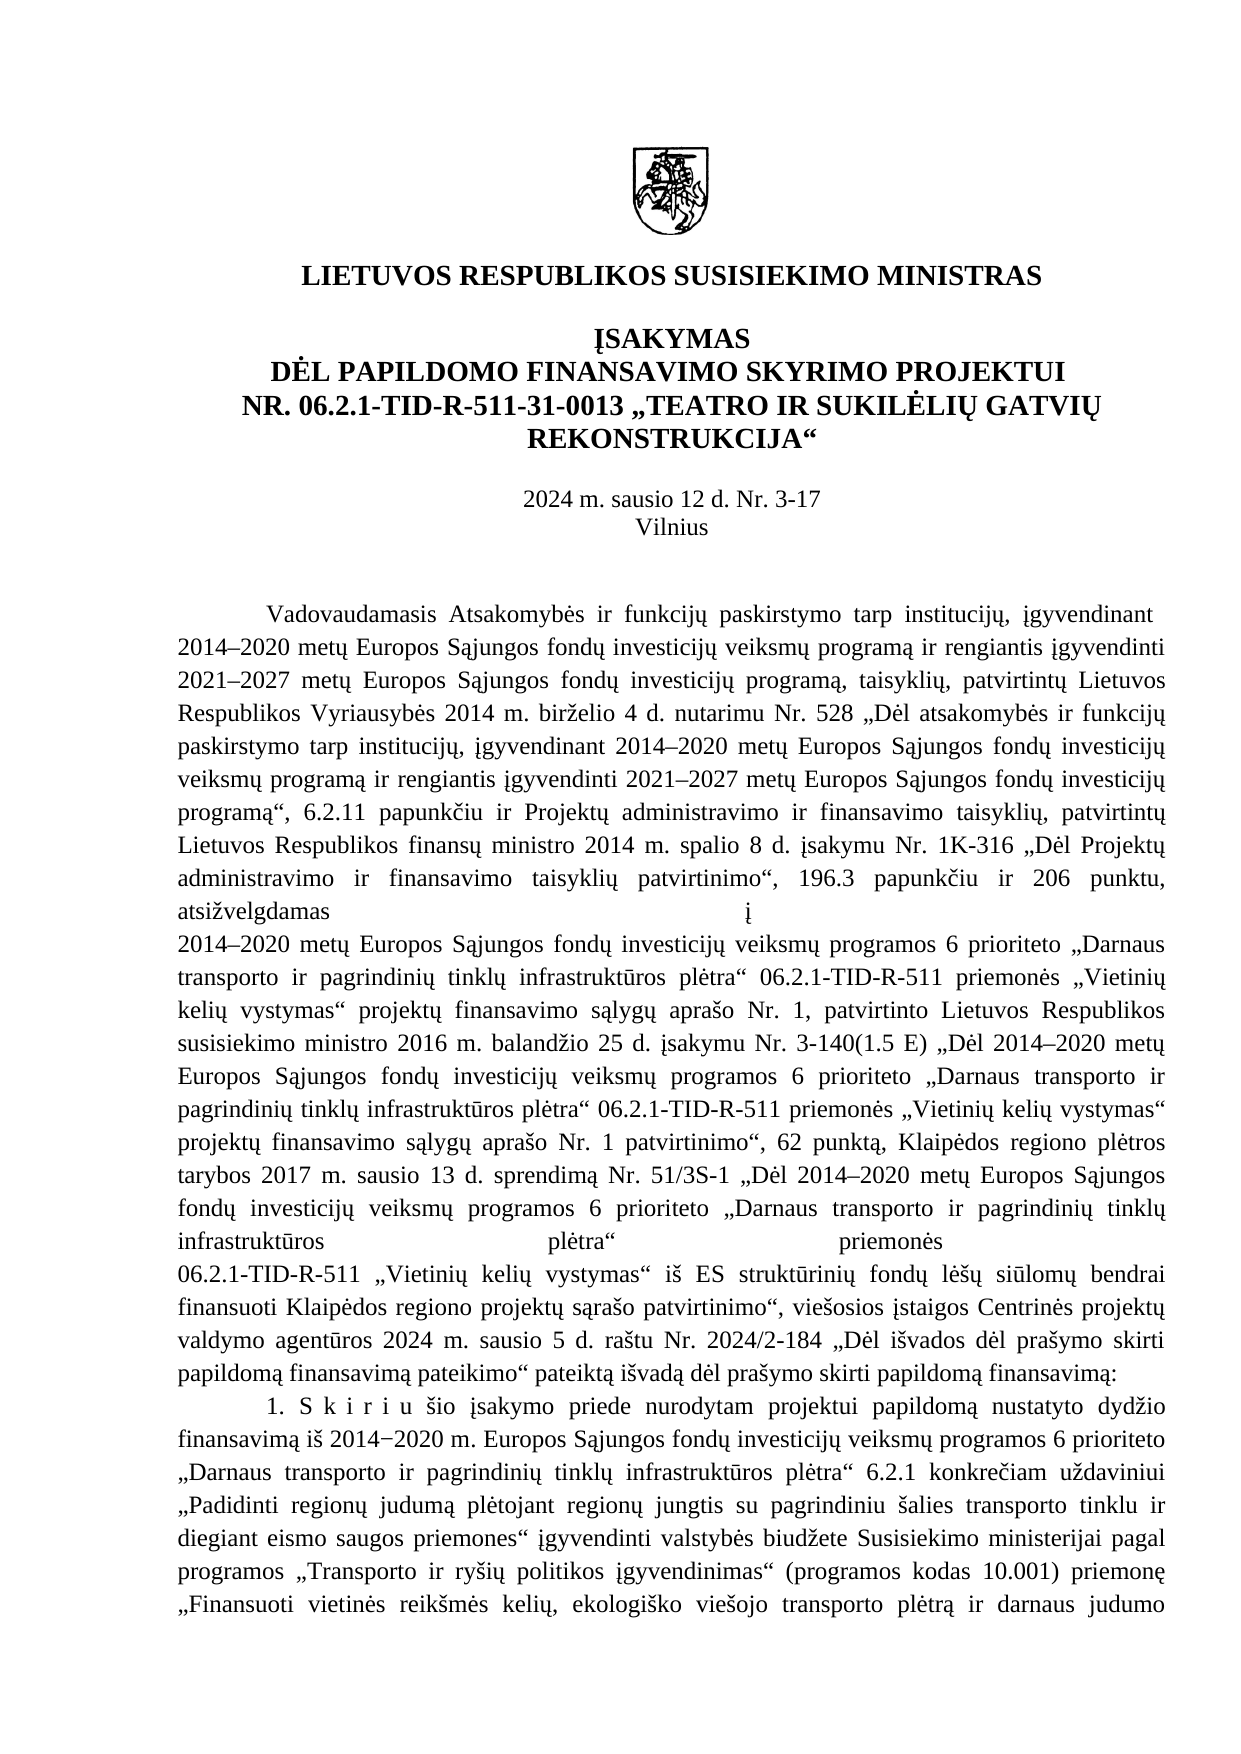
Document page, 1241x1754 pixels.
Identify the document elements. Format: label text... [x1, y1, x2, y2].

text ĮSAKYMAS [177, 321, 1166, 354]
text 2024 m. sausio 12 d. Nr. 3-17 [177, 484, 1166, 512]
text DĖL PAPILDOMO FINANSAVIMO SKYRIMO PROJEKTUI [177, 354, 1166, 388]
text NR. 06.2.1-TID-R-511-31-0013 „TEATRO IR SUKILĖLIŲ GATVIŲ REKONSTRUKCIJA“ [177, 388, 1166, 455]
text 1. Skiriu šio įsakymo priede nurodytam projektui papildomą nustatyto dydžio finansavimą iš 2014−2020 m. Europos Sąjungos fondų investicijų veiksmų programos 6 prioriteto „Darnaus transporto ir pagrindinių tinklų infrastruktūros plėtra“ 6.2.1 konkrečiam uždaviniui „Padidinti regionų judumą plėtojant regionų jungtis su pagrindiniu šalies transporto tinklu ir diegiant eismo saugos priemones“ įgyvendinti valstybės biudžete Susisiekimo ministerijai pagal programos „Transporto ir ryšių politikos įgyvendinimas“ (programos kodas 10.001) priemonę „Finansuoti vietinės reikšmės kelių, ekologiško viešojo transporto plėtrą ir darnaus judumo [177, 1391, 1166, 1618]
text Vilnius [177, 512, 1166, 541]
text LIETUVOS RESPUBLIKOS SUSISIEKIMO MINISTRAS [177, 258, 1166, 292]
text Vadovaudamasis Atsakomybės ir funkcijų paskirstymo tarp institucijų, įgyvendinant 2014–2020 metų Europos Sąjungos fondų investicijų veiksmų programą ir rengiantis įgyvendinti 2021–2027 metų Europos Sąjungos fondų investicijų programą, taisyklių, patvirtintų Lietuvos Respublikos Vyriausybės 2014 m. birželio 4 d. nutarimu Nr. 528 „Dėl atsakomybės ir funkcijų paskirstymo tarp institucijų, įgyvendinant 2014–2020 metų Europos Sąjungos fondų investicijų veiksmų programą ir rengiantis įgyvendinti 2021–2027 metų Europos Sąjungos fondų investicijų programą“, 6.2.11 papunkčiu ir Projektų administravimo ir finansavimo taisyklių, patvirtintų Lietuvos Respublikos finansų ministro 2014 m. spalio 8 d. įsakymu Nr. 1K-316 „Dėl Projektų administravimo ir finansavimo taisyklių patvirtinimo“, 196.3 papunkčiu ir 206 punktu, atsižvelgdamas į 2014–2020 metų Europos Sąjungos fondų investicijų veiksmų programos 6 prioriteto „Darnaus transporto ir pagrindinių tinklų infrastruktūros plėtra“ 06.2.1-TID-R-511 priemonės „Vietinių kelių vystymas“ projektų finansavimo sąlygų aprašo Nr. 1, patvirtinto Lietuvos Respublikos susisiekimo ministro 2016 m. balandžio 25 d. įsakymu Nr. 3-140(1.5 E) „Dėl 2014–2020 metų Europos Sąjungos fondų investicijų veiksmų programos 6 prioriteto „Darnaus transporto ir pagrindinių tinklų infrastruktūros plėtra“ 06.2.1-TID-R-511 priemonės „Vietinių kelių vystymas“ projektų finansavimo sąlygų aprašo Nr. 1 patvirtinimo“, 62 punktą, Klaipėdos regiono plėtros tarybos 2017 m. sausio 13 d. sprendimą Nr. 51/3S-1 „Dėl 2014–2020 metų Europos Sąjungos fondų investicijų veiksmų programos 6 prioriteto „Darnaus transporto ir pagrindinių tinklų infrastruktūros plėtra“ priemonės 06.2.1-TID-R-511 „Vietinių kelių vystymas“ iš ES struktūrinių fondų lėšų siūlomų bendrai finansuoti Klaipėdos regiono projektų sąrašo patvirtinimo“, viešosios įstaigos Centrinės projektų valdymo agentūros 2024 m. sausio 5 d. raštu Nr. 2024/2-184 „Dėl išvados dėl prašymo skirti papildomą finansavimą pateikimo“ pateiktą išvadą dėl prašymo skirti papildomą finansavimą: [177, 599, 1166, 1387]
